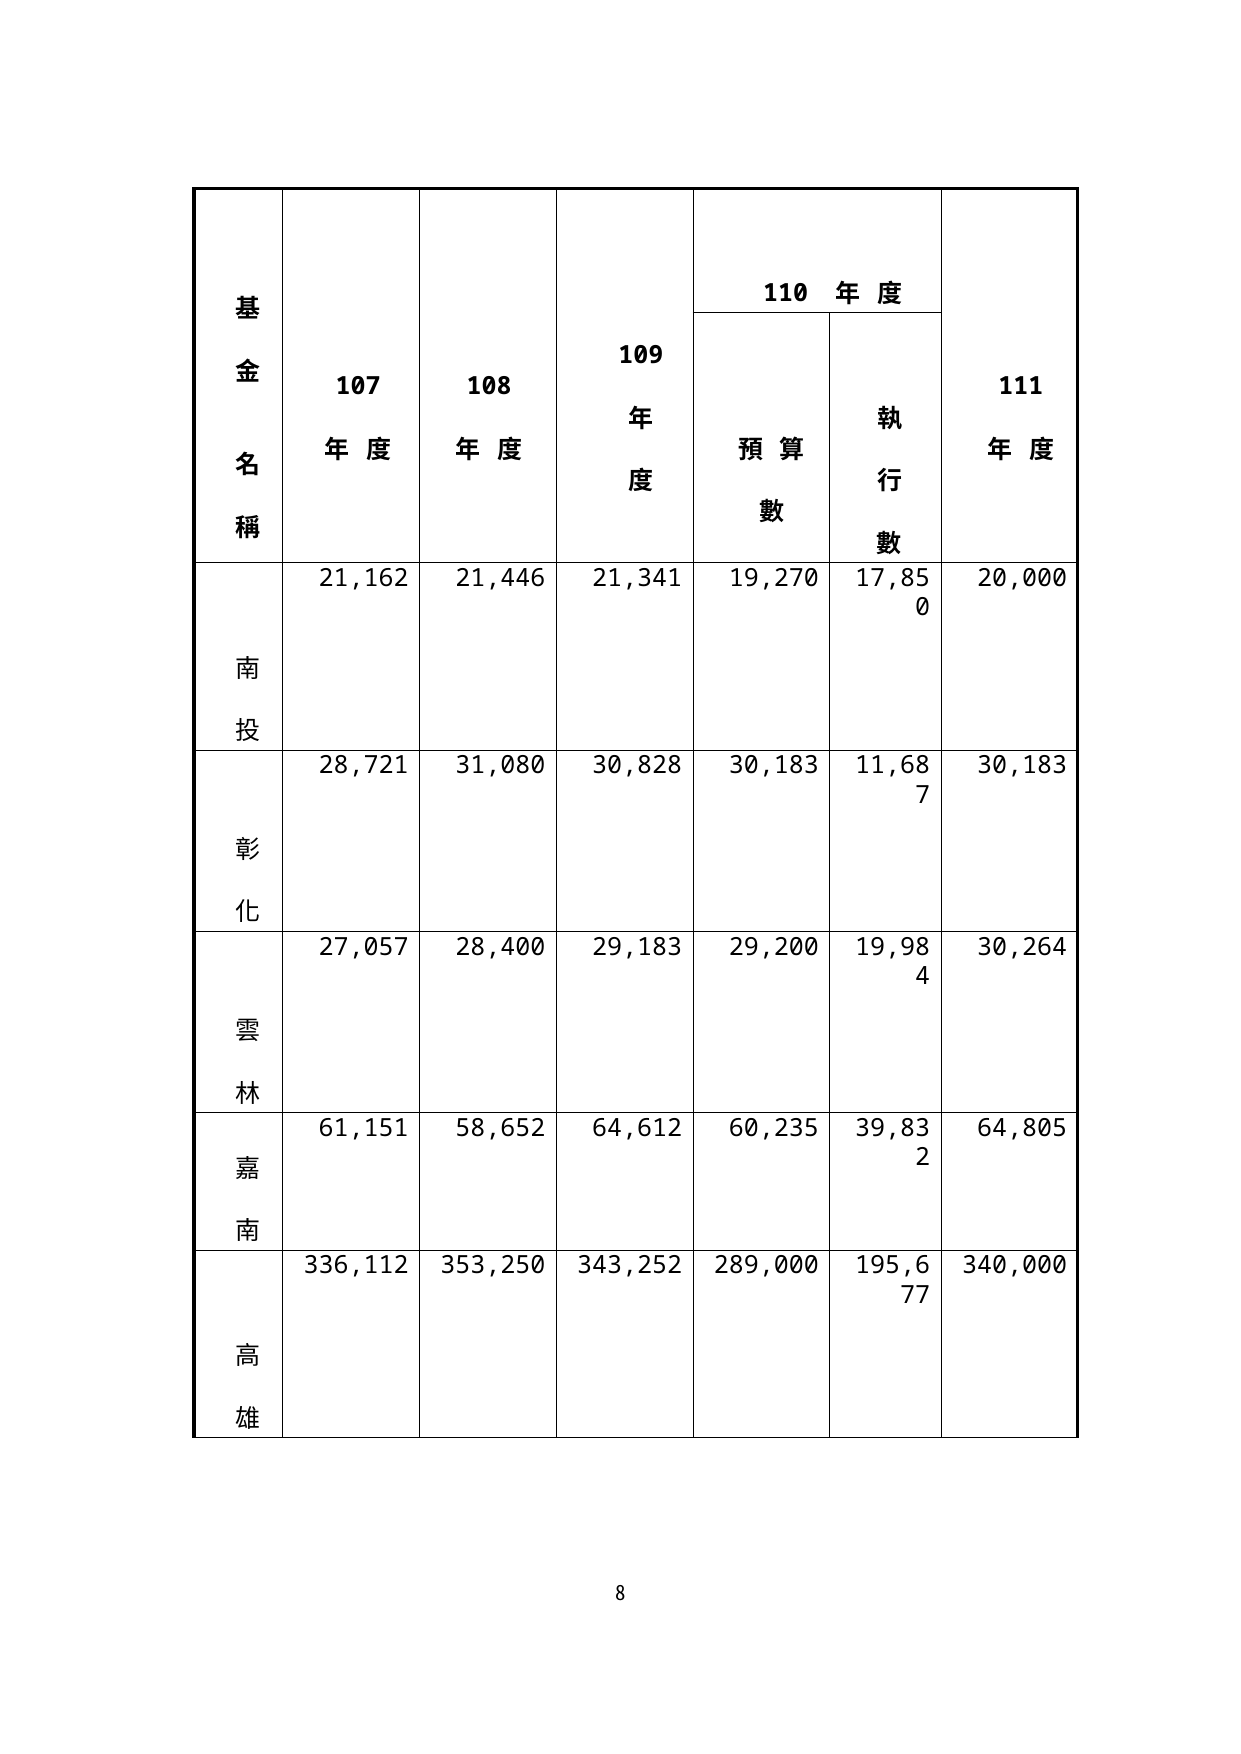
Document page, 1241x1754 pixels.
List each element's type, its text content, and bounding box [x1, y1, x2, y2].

table_cell 340,000 [942, 1251, 1076, 1437]
table_cell 30,183 [694, 751, 829, 931]
table_cell 336,112 [283, 1251, 419, 1437]
table_cell 彰化 [196, 751, 282, 931]
table_header 108年度 [420, 190, 556, 562]
table_cell 39,832 [830, 1113, 941, 1249]
table_cell 17,850 [830, 563, 941, 749]
table_cell 執行數 [830, 313, 941, 562]
table_cell 289,000 [694, 1251, 829, 1437]
table_cell 64,805 [942, 1113, 1076, 1249]
table_cell 雲林 [196, 932, 282, 1112]
table_header 107年度 [283, 190, 419, 562]
table_cell 預算數 [694, 313, 829, 562]
table_cell 353,250 [420, 1251, 556, 1437]
table_header 109年度 [557, 190, 693, 562]
table_header 110年度 [694, 190, 941, 312]
table_cell 30,828 [557, 751, 693, 931]
table_cell 195,677 [830, 1251, 941, 1437]
table_cell 20,000 [942, 563, 1076, 749]
table_header 111年度 [942, 190, 1076, 562]
table_cell 21,341 [557, 563, 693, 749]
table_cell 21,446 [420, 563, 556, 749]
table_cell 19,984 [830, 932, 941, 1112]
table_cell 27,057 [283, 932, 419, 1112]
table_cell 343,252 [557, 1251, 693, 1437]
table_cell 嘉南 [196, 1113, 282, 1249]
table_cell 南投 [196, 563, 282, 749]
table_cell 28,721 [283, 751, 419, 931]
table_cell 高雄 [196, 1251, 282, 1437]
table_cell 60,235 [694, 1113, 829, 1249]
table_cell 58,652 [420, 1113, 556, 1249]
table_cell 21,162 [283, 563, 419, 749]
table_cell 61,151 [283, 1113, 419, 1249]
table_cell 11,687 [830, 751, 941, 931]
table_cell 64,612 [557, 1113, 693, 1249]
table_header 基金 名稱 [196, 190, 282, 562]
table_cell 30,183 [942, 751, 1076, 931]
table_cell 29,183 [557, 932, 693, 1112]
table_cell 30,264 [942, 932, 1076, 1112]
table_cell 19,270 [694, 563, 829, 749]
table_cell 29,200 [694, 932, 829, 1112]
table_cell 31,080 [420, 751, 556, 931]
table_cell 28,400 [420, 932, 556, 1112]
